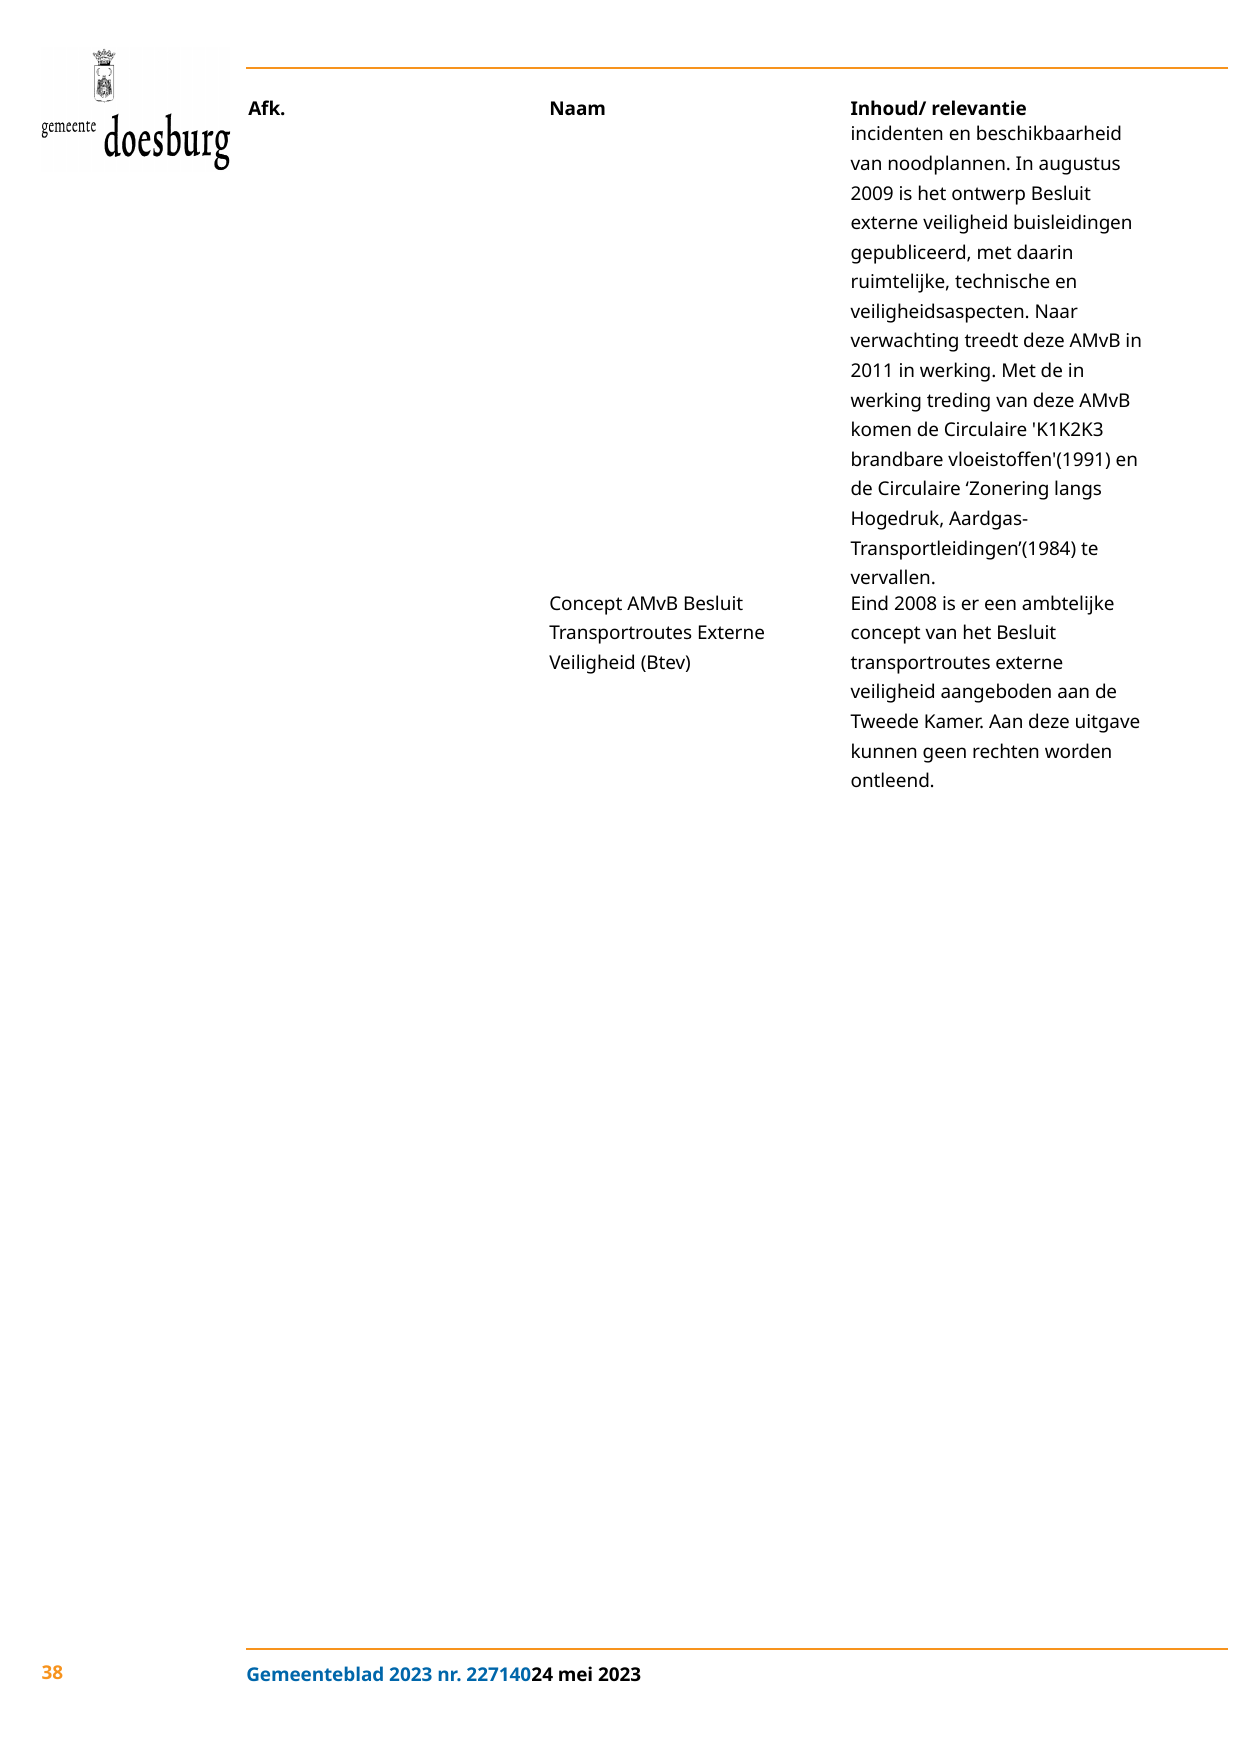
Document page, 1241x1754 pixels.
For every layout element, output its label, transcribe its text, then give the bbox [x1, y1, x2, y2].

table_cell [248, 590, 549, 793]
table_cell Eind 2008 is er een ambtelijke concept van het Besluit transportroutes externe veiligheid aangeboden aan de Tweede Kamer. Aan deze uitgave kunnen geen rechten worden ontleend. [850, 590, 1152, 793]
table_cell incidenten en beschikbaarheid van noodplannen. In augustus 2009 is het ontwerp Besluit externe veiligheid buisleidingen gepubliceerd, met daarin ruimtelijke, technische en veiligheidsaspecten. Naar verwachting treedt deze AMvB in 2011 in werking. Met de in werking treding van deze AMvB komen de Circulaire 'K1K2K3 brandbare vloeistoffen'(1991) en de Circulaire ‘Zonering langs Hogedruk, Aardgas-Transportleidingen’(1984) te vervallen. [850, 121, 1152, 590]
table_header Afk. [248, 95, 549, 121]
table_cell [549, 121, 850, 590]
picture [41, 47, 231, 172]
table_cell [248, 121, 549, 590]
table_header Naam [549, 95, 850, 121]
table_cell Concept AMvB Besluit Transportroutes Externe Veiligheid (Btev) [549, 590, 850, 793]
table_header Inhoud/ relevantie [850, 95, 1152, 121]
